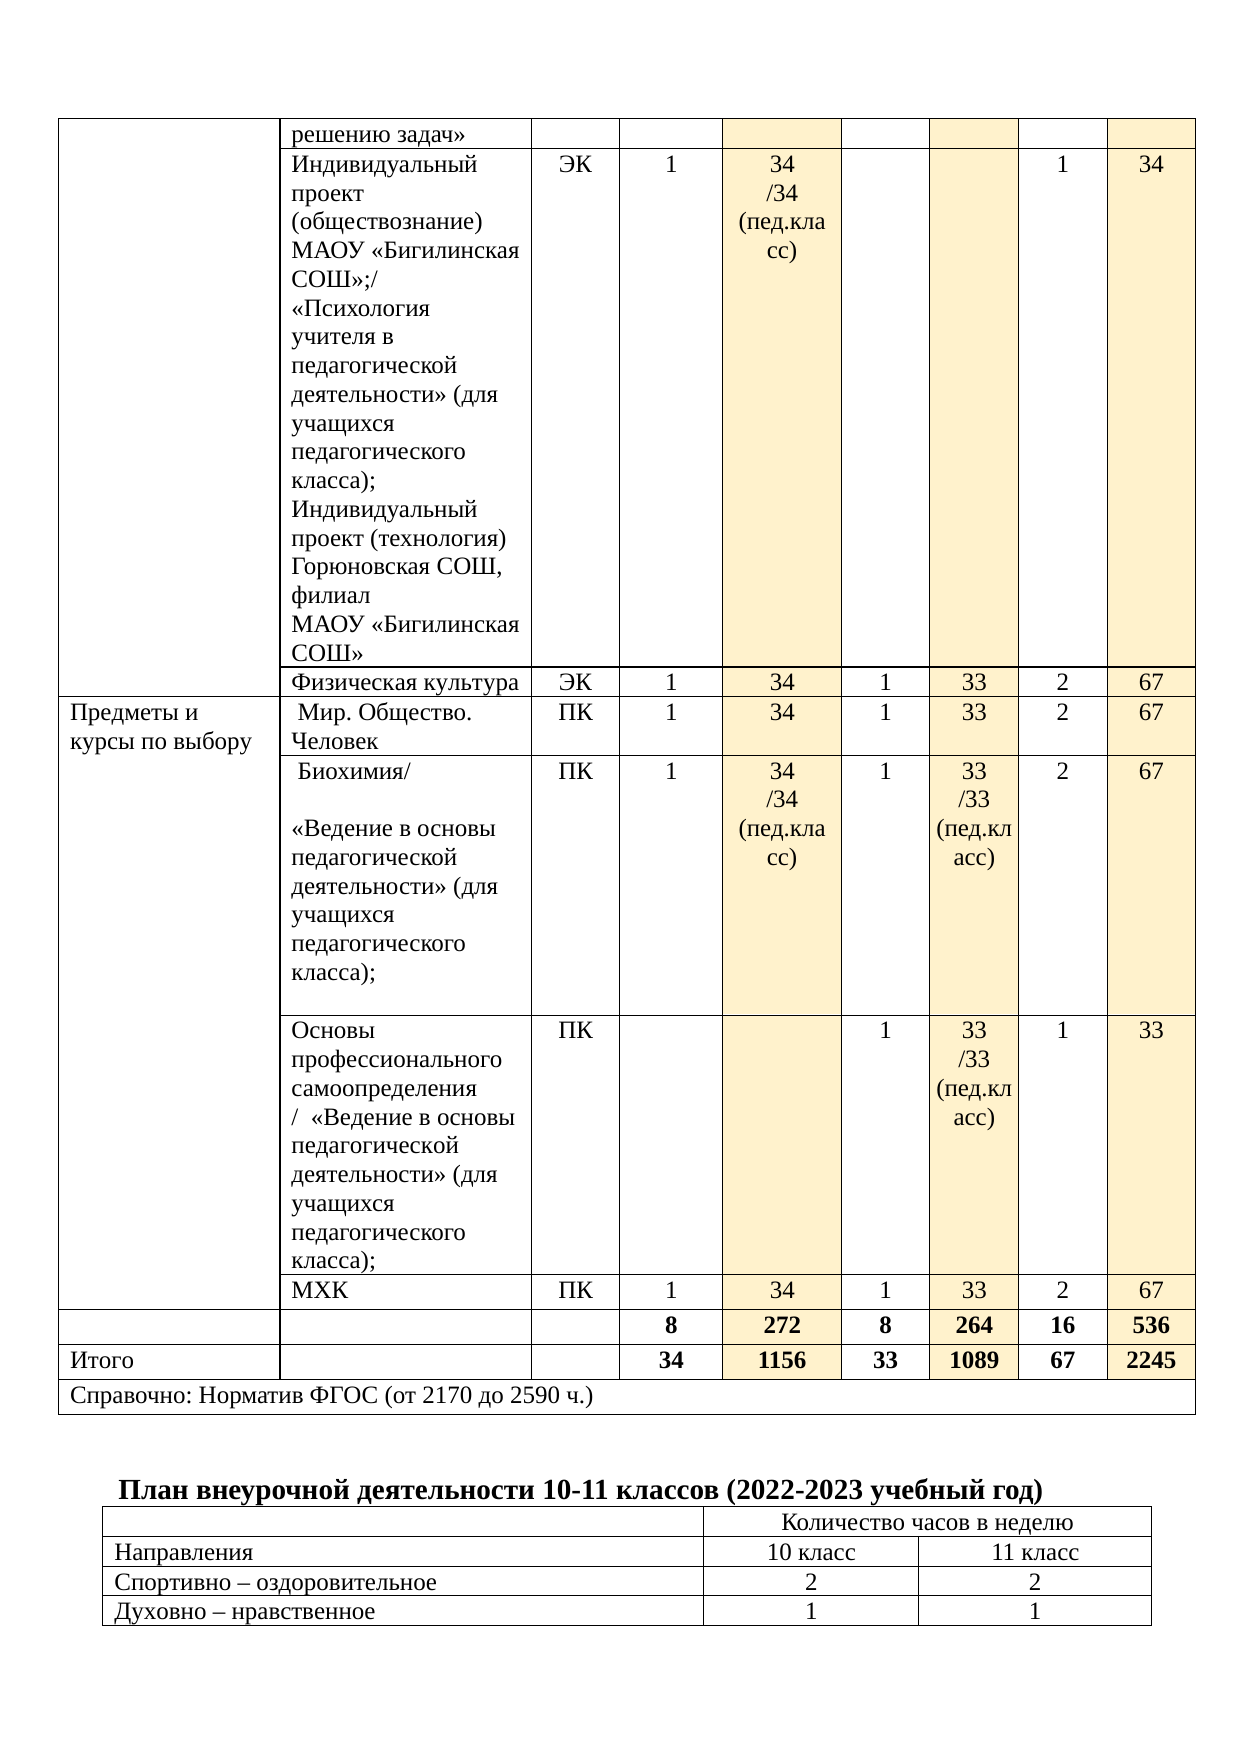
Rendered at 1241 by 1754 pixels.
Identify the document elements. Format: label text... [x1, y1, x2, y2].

table_cell Духовно – нравственное [103, 1596, 703, 1625]
table_cell [281, 1345, 531, 1379]
table_cell МХК [281, 1275, 531, 1309]
table_cell 34 [723, 1275, 841, 1309]
table_cell решению задач» [281, 119, 531, 148]
table_cell 1 [842, 1016, 929, 1274]
table_cell 33 /33 (пед.класс) [930, 1016, 1018, 1274]
table_cell 1 [1019, 1016, 1107, 1274]
table_cell Спортивно – оздоровительное [103, 1567, 703, 1595]
table_cell ПК [532, 1016, 619, 1274]
table_cell 2 [704, 1567, 918, 1595]
table_cell [1019, 119, 1107, 148]
table_cell 67 [1108, 668, 1195, 696]
table_cell Итого [59, 1345, 279, 1379]
table_cell 67 [1108, 756, 1195, 1014]
table_cell 2 [919, 1567, 1151, 1595]
table_cell 2245 [1108, 1345, 1195, 1379]
table_cell 34 [723, 697, 841, 755]
table_cell [532, 1310, 619, 1344]
table_cell 8 [842, 1310, 929, 1344]
table_cell 10 класс [704, 1537, 918, 1566]
table_cell 33 [930, 1275, 1018, 1309]
table_cell [1108, 119, 1195, 148]
table_cell 34 [1108, 149, 1195, 666]
table_cell 1 [842, 697, 929, 755]
table_cell ПК [532, 697, 619, 755]
table_cell 264 [930, 1310, 1018, 1344]
table_cell 1 [620, 149, 722, 666]
table_cell 536 [1108, 1310, 1195, 1344]
table_cell [532, 119, 619, 148]
table_cell 33 [1108, 1016, 1195, 1274]
table_cell [930, 119, 1018, 148]
table_cell 1 [842, 756, 929, 1014]
text План внеурочной деятельности 10-11 классов (2022-2023 учебный год) [118, 1472, 1122, 1506]
table_cell 34 [620, 1345, 722, 1379]
table_cell [59, 119, 279, 696]
table_cell 34 [723, 668, 841, 696]
table_cell [620, 1016, 722, 1274]
table_cell [842, 119, 929, 148]
table_cell [723, 1016, 841, 1274]
table_cell 1156 [723, 1345, 841, 1379]
table_cell 1089 [930, 1345, 1018, 1379]
table_cell 16 [1019, 1310, 1107, 1344]
table_cell 1 [1019, 149, 1107, 666]
table_cell [59, 1310, 279, 1344]
table_cell Предметы и курсы по выбору [59, 697, 279, 1309]
table_cell 67 [1108, 697, 1195, 755]
table_cell [281, 1310, 531, 1344]
table_cell 33 [930, 697, 1018, 755]
table_cell Направления [103, 1537, 703, 1566]
table_cell [930, 149, 1018, 666]
table_cell ЭК [532, 668, 619, 696]
table_header Количество часов в неделю [704, 1507, 1151, 1536]
table_cell 33 [842, 1345, 929, 1379]
table_cell 2 [1019, 756, 1107, 1014]
table_cell 2 [1019, 1275, 1107, 1309]
table_cell Биохимия/ «Ведение в основы педагогической деятельности» (для учащихся педагогического класса); [281, 756, 531, 1014]
table_cell 11 класс [919, 1537, 1151, 1566]
table_cell 1 [919, 1596, 1151, 1625]
table_cell 1 [842, 668, 929, 696]
table_cell 8 [620, 1310, 722, 1344]
table_cell 272 [723, 1310, 841, 1344]
table_cell [723, 119, 841, 148]
table_header [103, 1507, 703, 1536]
table_cell ПК [532, 756, 619, 1014]
table_cell Физическая культура [281, 668, 531, 696]
table_cell Основы профессионального самоопределения / «Ведение в основы педагогической деятельности» (для учащихся педагогического класса); [281, 1016, 531, 1274]
table_cell 1 [842, 1275, 929, 1309]
table_cell 34 /34 (пед.класс) [723, 756, 841, 1014]
table_cell Индивидуальный проект (обществознание) МАОУ «Бигилинская СОШ»;/ «Психология учителя в педагогической деятельности» (для учащихся педагогического класса); Индивидуальный проект (технология) Горюновская СОШ, филиал МАОУ «Бигилинская СОШ» [281, 149, 531, 666]
table_cell 34 /34 (пед.класс) [723, 149, 841, 666]
table_cell 1 [620, 1275, 722, 1309]
table_cell 1 [620, 668, 722, 696]
table_cell [620, 119, 722, 148]
table_cell [842, 149, 929, 666]
table_cell 1 [620, 756, 722, 1014]
table_cell ЭК [532, 149, 619, 666]
table_cell 67 [1019, 1345, 1107, 1379]
table_cell Мир. Общество. Человек [281, 697, 531, 755]
table_cell ПК [532, 1275, 619, 1309]
table_cell 67 [1108, 1275, 1195, 1309]
table_cell 2 [1019, 668, 1107, 696]
table_cell [532, 1345, 619, 1379]
table_cell 2 [1019, 697, 1107, 755]
table_cell 1 [704, 1596, 918, 1625]
table_cell 33 [930, 668, 1018, 696]
table_cell 33 /33 (пед.класс) [930, 756, 1018, 1014]
table_cell 1 [620, 697, 722, 755]
table_cell Справочно: Норматив ФГОС (от 2170 до 2590 ч.) [59, 1380, 1195, 1414]
